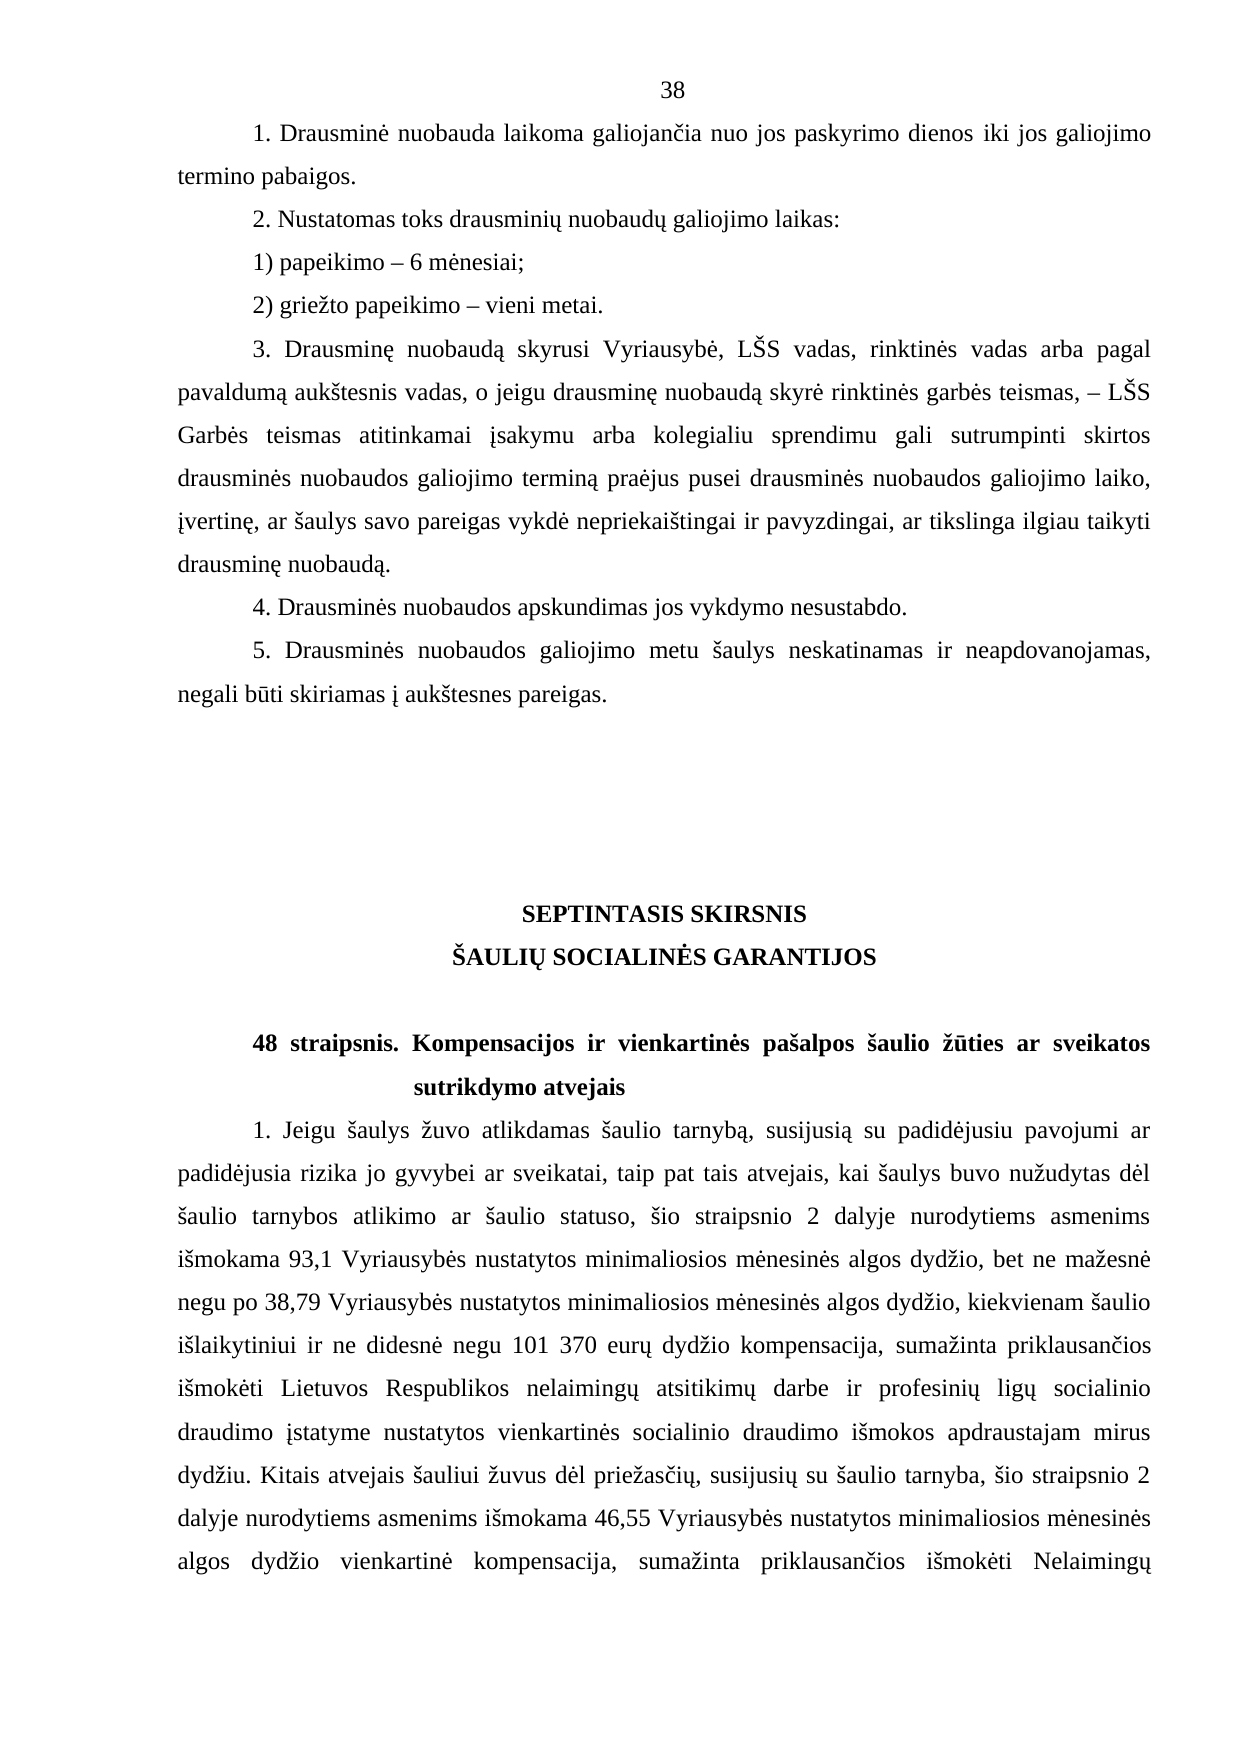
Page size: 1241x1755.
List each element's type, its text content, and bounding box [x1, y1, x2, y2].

text 48 straipsnis. Kompensacijos ir vienkartinės pašalpos šaulio žūties ar sveikatos sutrikdymo atvejais [252, 1028, 1152, 1100]
text SEPTINTASIS SKIRSNIS [177, 899, 1152, 928]
text 4. Drausminės nuobaudos apskundimas jos vykdymo nesustabdo. [177, 592, 1152, 621]
text 5. Drausminės nuobaudos galiojimo metu šaulys neskatinamas ir neapdovanojamas, negali būti skiriamas į aukštesnes pareigas. [177, 636, 1152, 707]
text 1. Jeigu šaulys žuvo atlikdamas šaulio tarnybą, susijusią su padidėjusiu pavojumi ar padidėjusia rizika jo gyvybei ar sveikatai, taip pat tais atvejais, kai šaulys buvo nužudytas dėl šaulio tarnybos atlikimo ar šaulio statuso, šio straipsnio 2 dalyje nurodytiems asmenims išmokama 93,1 Vyriausybės nustatytos minimaliosios mėnesinės algos dydžio, bet ne mažesnė negu po 38,79 Vyriausybės nustatytos minimaliosios mėnesinės algos dydžio, kiekvienam šaulio išlaikytiniui ir ne didesnė negu 101 370 eurų dydžio kompensacija, sumažinta priklausančios išmokėti Lietuvos Respublikos nelaimingų atsitikimų darbe ir profesinių ligų socialinio draudimo įstatyme nustatytos vienkartinės socialinio draudimo išmokos apdraustajam mirus dydžiu. Kitais atvejais šauliui žuvus dėl priežasčių, susijusių su šaulio tarnyba, šio straipsnio 2 dalyje nurodytiems asmenims išmokama 46,55 Vyriausybės nustatytos minimaliosios mėnesinės algos dydžio vienkartinė kompensacija, sumažinta priklausančios išmokėti Nelaimingų [177, 1115, 1152, 1575]
text 1) papeikimo – 6 mėnesiai; [177, 247, 1152, 276]
text ŠAULIŲ SOCIALINĖS GARANTIJOS [177, 942, 1152, 971]
text 1. Drausminė nuobauda laikoma galiojančia nuo jos paskyrimo dienos iki jos galiojimo termino pabaigos. [177, 118, 1152, 190]
text 2) griežto papeikimo – vieni metai. [177, 291, 1152, 319]
text 2. Nustatomas toks drausminių nuobaudų galiojimo laikas: [177, 204, 1152, 233]
text 3. Drausminę nuobaudą skyrusi Vyriausybė, LŠS vadas, rinktinės vadas arba pagal pavaldumą aukštesnis vadas, o jeigu drausminę nuobaudą skyrė rinktinės garbės teismas, – LŠS Garbės teismas atitinkamai įsakymu arba kolegialiu sprendimu gali sutrumpinti skirtos drausminės nuobaudos galiojimo terminą praėjus pusei drausminės nuobaudos galiojimo laiko, įvertinę, ar šaulys savo pareigas vykdė nepriekaištingai ir pavyzdingai, ar tikslinga ilgiau taikyti drausminę nuobaudą. [177, 334, 1152, 578]
